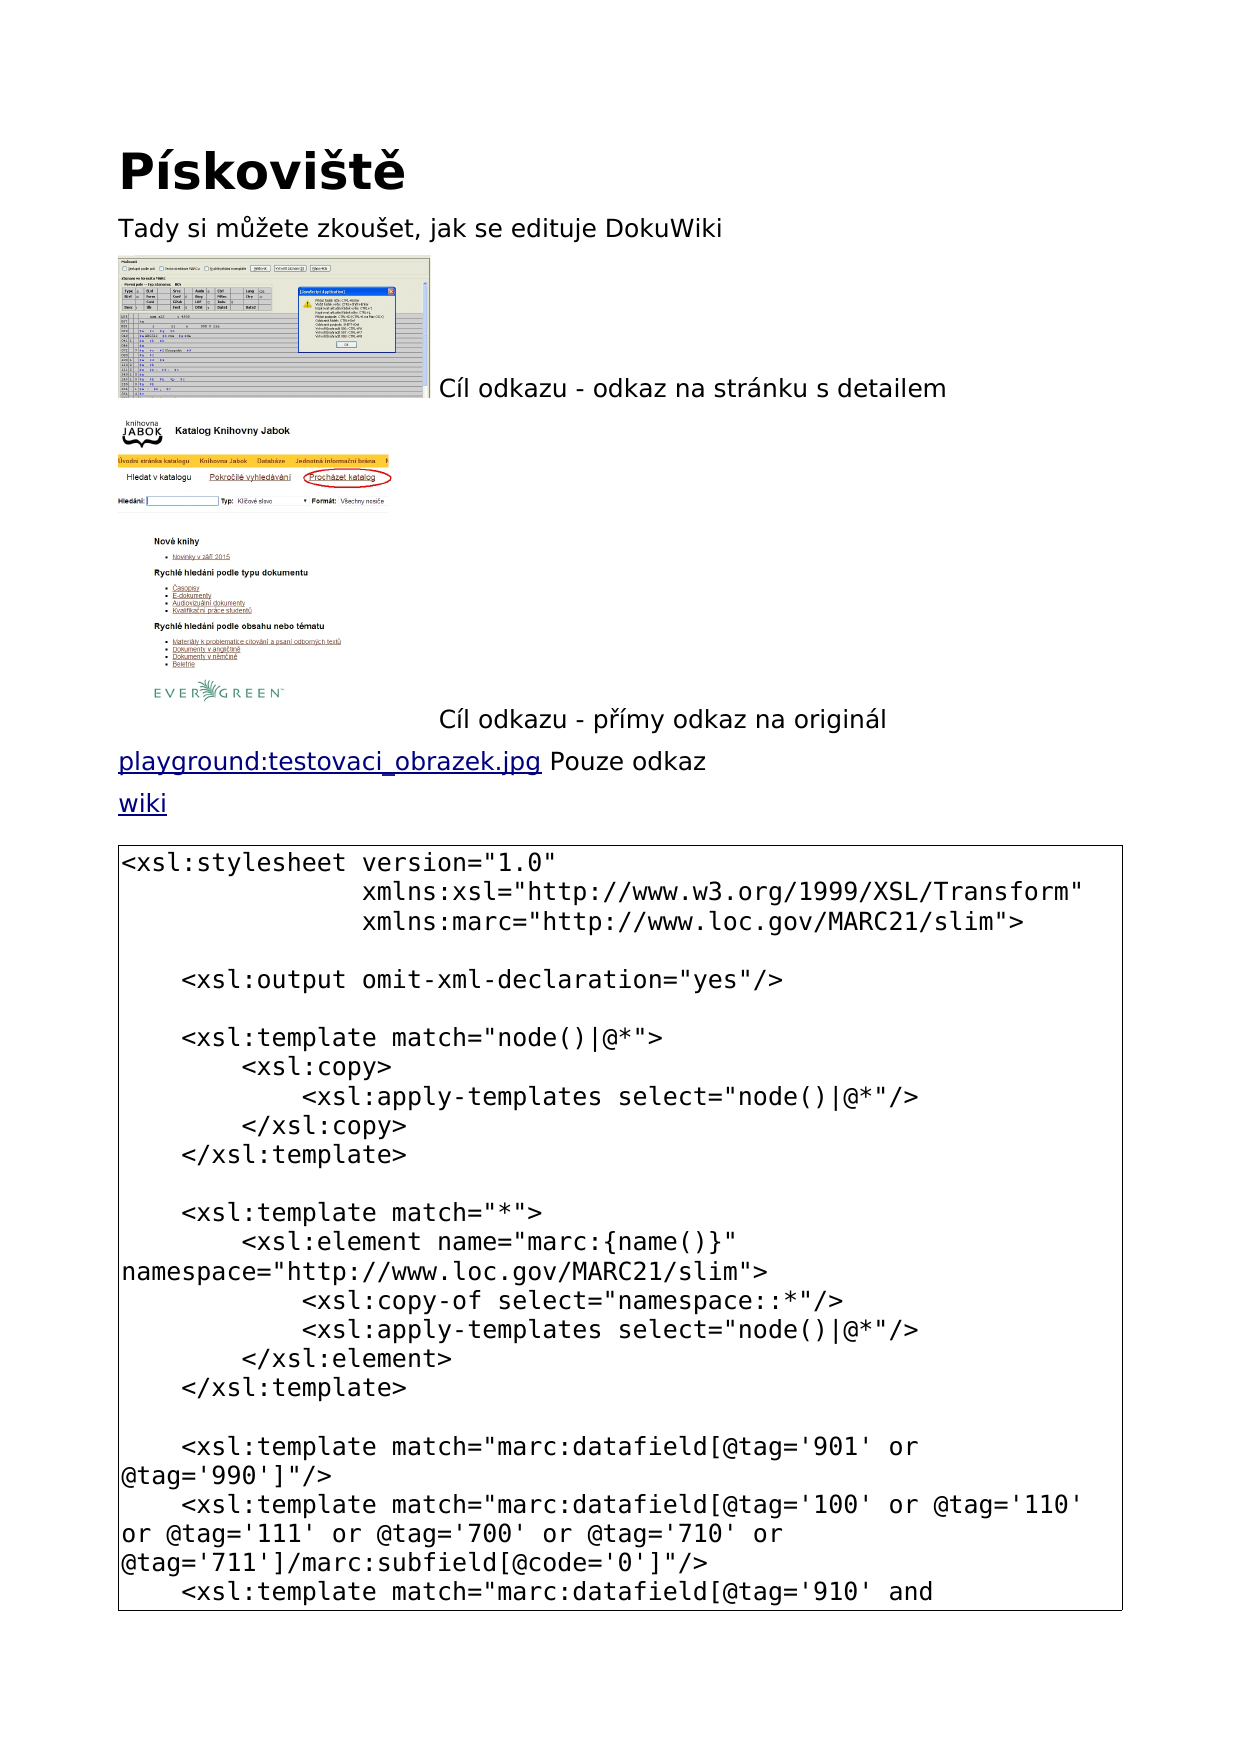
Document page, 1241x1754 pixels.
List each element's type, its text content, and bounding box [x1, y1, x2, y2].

picture [118, 415, 431, 729]
subtitle Pískoviště [118, 143, 1122, 201]
text Cíl odkazu - přímy odkaz na originál [118, 416, 1122, 735]
picture [118, 255, 431, 398]
text wiki [118, 789, 1122, 818]
text playground:testovaci_obrazek.jpg Pouze odkaz [118, 747, 1122, 776]
table_header <xsl:stylesheet version="1.0" xmlns:xsl="http://www.w3.org/1999/XSL/Transform" xmlns:marc="http://www.loc.gov/MARC21/slim"> <xsl:output omit-xml-declaration="yes"/> <xsl:template match="node()|@*"> <xsl:copy> <xsl:apply-templates select="node()|@*"/> </xsl:copy> </xsl:template> <xsl:template match="*"> <xsl:element name="marc:{name()}" namespace="http://www.loc.gov/MARC21/slim"> <xsl:copy-of select="namespace::*"/> <xsl:apply-templates select="node()|@*"/> </xsl:element> </xsl:template> <xsl:template match="marc:datafield[@tag='901' or @tag='990']"/> <xsl:template match="marc:datafield[@tag='100' or @tag='110' or @tag='111' or @tag='700' or @tag='710' or @tag='711']/marc:subfield[@code='0']"/> <xsl:template match="marc:datafield[@tag='910' and [119, 846, 1122, 1610]
text Tady si můžete zkoušet, jak se edituje DokuWiki [118, 214, 1122, 243]
text Cíl odkazu - odkaz na stránku s detailem [118, 256, 1122, 403]
